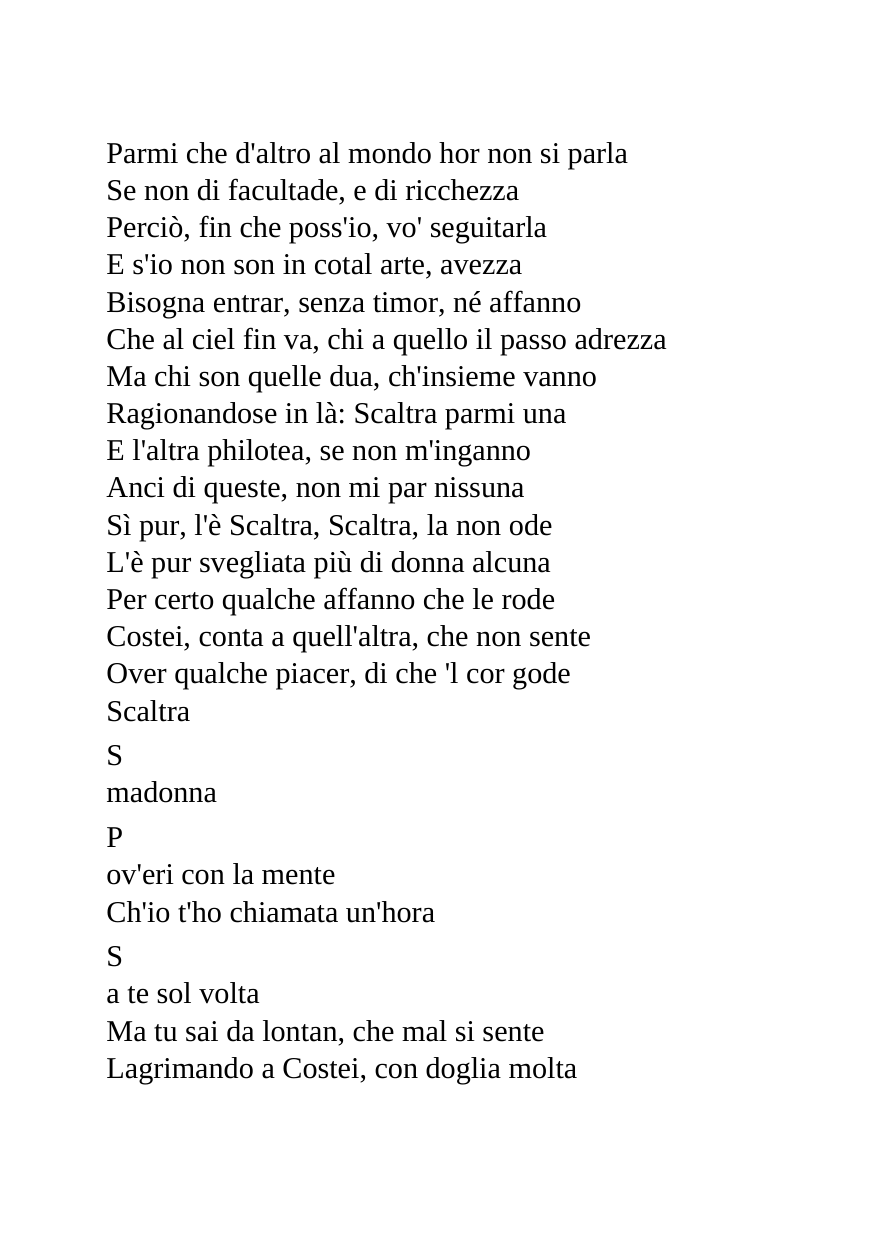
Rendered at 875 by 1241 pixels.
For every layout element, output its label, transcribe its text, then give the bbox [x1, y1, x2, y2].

text madonna [106, 775, 768, 809]
text Over qualche piacer, di che 'l cor gode [106, 656, 768, 690]
text Ch'io t'ho chiamata un'hora [106, 894, 768, 928]
text Ragionandose in là: Scaltra parmi una [106, 395, 768, 430]
text P [106, 819, 768, 854]
text Anci di queste, non mi par nissuna [106, 470, 768, 504]
text E s'io non son in cotal arte, avezza [106, 247, 768, 281]
text L'è pur svegliata più di donna alcuna [106, 544, 768, 579]
text ov'eri con la mente [106, 857, 768, 891]
text Costei, conta a quell'altra, che non sente [106, 618, 768, 653]
text Se non di facultade, e di ricchezza [106, 172, 768, 207]
text a te sol volta [106, 976, 768, 1010]
text Ma chi son quelle dua, ch'insieme vanno [106, 358, 768, 393]
text Parmi che d'altro al mondo hor non si parla [106, 135, 768, 170]
text S [106, 737, 768, 772]
text Bisogna entrar, senza timor, né affanno [106, 284, 768, 318]
text Scaltra [106, 693, 768, 727]
text E l'altra philotea, se non m'inganno [106, 432, 768, 467]
text Perciò, fin che poss'io, vo' seguitarla [106, 209, 768, 244]
text Lagrimando a Costei, con doglia molta [106, 1050, 768, 1085]
text S [106, 938, 768, 973]
text Per certo qualche affanno che le rode [106, 581, 768, 616]
text Sì pur, l'è Scaltra, Scaltra, la non ode [106, 507, 768, 542]
text Ma tu sai da lontan, che mal si sente [106, 1013, 768, 1047]
text Che al ciel fin va, chi a quello il passo adrezza [106, 321, 768, 356]
